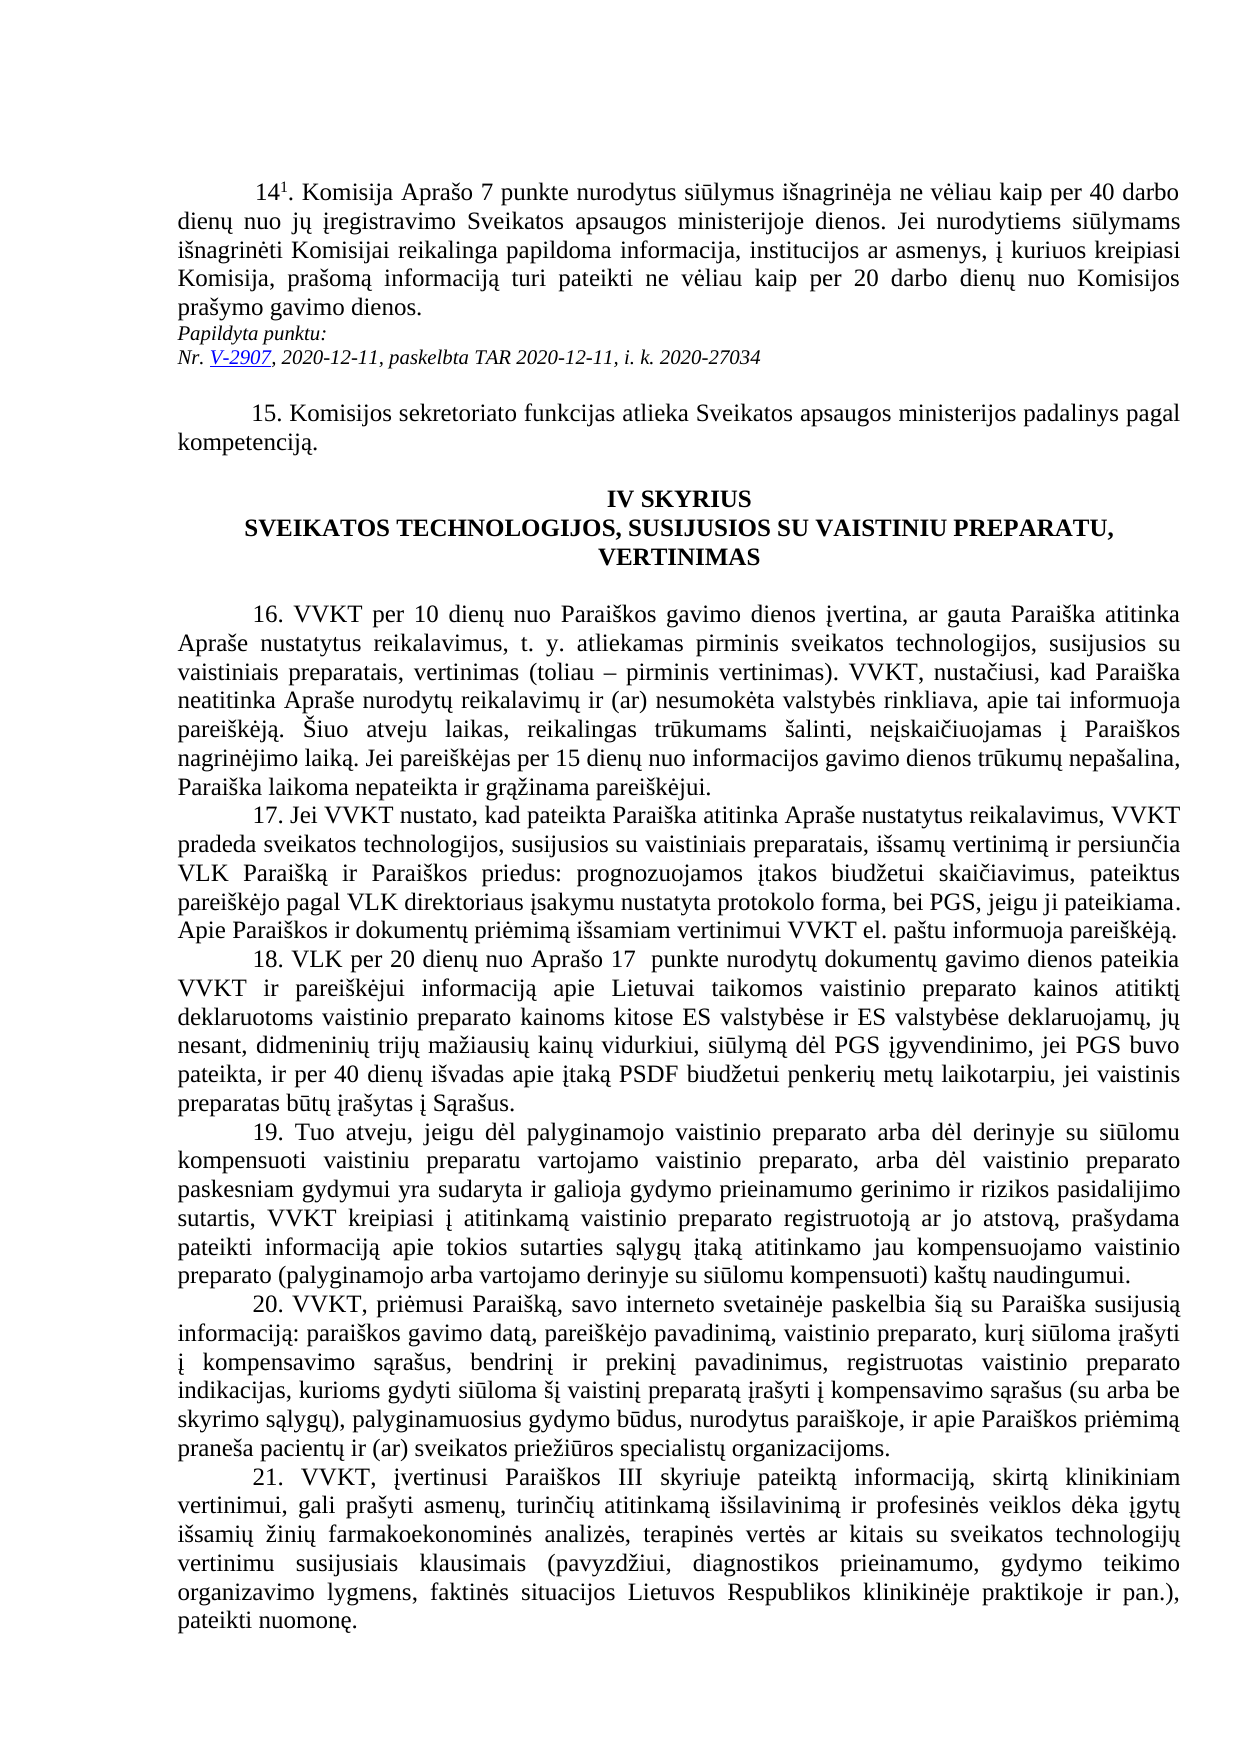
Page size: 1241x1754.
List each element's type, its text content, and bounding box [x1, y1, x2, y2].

text 21. VVKT, įvertinusi Paraiškos III skyriuje pateiktą informaciją, skirtą klinikiniam vertinimui, gali prašyti asmenų, turinčių atitinkamą išsilavinimą ir profesinės veiklos dėka įgytų išsamių žinių farmakoekonominės analizės, terapinės vertės ar kitais su sveikatos technologijų vertinimu susijusiais klausimais (pavyzdžiui, diagnostikos prieinamumo, gydymo teikimo organizavimo lygmens, faktinės situacijos Lietuvos Respublikos klinikinėje praktikoje ir pan.), pateikti nuomonę. [177, 1462, 1181, 1634]
text 15. Komisijos sekretoriato funkcijas atlieka Sveikatos apsaugos ministerijos padalinys pagal kompetenciją. [177, 398, 1181, 455]
text 18. VLK per 20 dienų nuo Aprašo 17 punkte nurodytų dokumentų gavimo dienos pateikia VVKT ir pareiškėjui informaciją apie Lietuvai taikomos vaistinio preparato kainos atitiktį deklaruotoms vaistinio preparato kainoms kitose ES valstybėse ir ES valstybėse deklaruojamų, jų nesant, didmeninių trijų mažiausių kainų vidurkiui, siūlymą dėl PGS įgyvendinimo, jei PGS buvo pateikta, ir per 40 dienų išvadas apie įtaką PSDF biudžetui penkerių metų laikotarpiu, jei vaistinis preparatas būtų įrašytas į Sąrašus. [177, 944, 1181, 1117]
text SVEIKATOS TECHNOLOGIJOS, SUSIJUSIOS SU VAISTINIU PREPARATU, VERTINIMAS [177, 513, 1181, 570]
text Papildyta punktu: [177, 321, 1181, 345]
text 20. VVKT, priėmusi Paraišką, savo interneto svetainėje paskelbia šią su Paraiška susijusią informaciją: paraiškos gavimo datą, pareiškėjo pavadinimą, vaistinio preparato, kurį siūloma įrašyti į kompensavimo sąrašus, bendrinį ir prekinį pavadinimus, registruotas vaistinio preparato indikacijas, kurioms gydyti siūloma šį vaistinį preparatą įrašyti į kompensavimo sąrašus (su arba be skyrimo sąlygų), palyginamuosius gydymo būdus, nurodytus paraiškoje, ir apie Paraiškos priėmimą praneša pacientų ir (ar) sveikatos priežiūros specialistų organizacijoms. [177, 1289, 1181, 1462]
text 141. Komisija Aprašo 7 punkte nurodytus siūlymus išnagrinėja ne vėliau kaip per 40 darbo dienų nuo jų įregistravimo Sveikatos apsaugos ministerijoje dienos. Jei nurodytiems siūlymams išnagrinėti Komisijai reikalinga papildoma informacija, institucijos ar asmenys, į kuriuos kreipiasi Komisija, prašomą informaciją turi pateikti ne vėliau kaip per 20 darbo dienų nuo Komisijos prašymo gavimo dienos. [177, 177, 1181, 321]
text IV SKYRIUS [177, 484, 1181, 513]
text 17. Jei VVKT nustato, kad pateikta Paraiška atitinka Apraše nustatytus reikalavimus, VVKT pradeda sveikatos technologijos, susijusios su vaistiniais preparatais, išsamų vertinimą ir persiunčia VLK Paraišką ir Paraiškos priedus: prognozuojamos įtakos biudžetui skaičiavimus, pateiktus pareiškėjo pagal VLK direktoriaus įsakymu nustatyta protokolo forma, bei PGS, jeigu ji pateikiama. Apie Paraiškos ir dokumentų priėmimą išsamiam vertinimui VVKT el. paštu informuoja pareiškėją. [177, 800, 1181, 944]
text 16. VVKT per 10 dienų nuo Paraiškos gavimo dienos įvertina, ar gauta Paraiška atitinka Apraše nustatytus reikalavimus, t. y. atliekamas pirminis sveikatos technologijos, susijusios su vaistiniais preparatais, vertinimas (toliau – pirminis vertinimas). VVKT, nustačiusi, kad Paraiška neatitinka Apraše nurodytų reikalavimų ir (ar) nesumokėta valstybės rinkliava, apie tai informuoja pareiškėją. Šiuo atveju laikas, reikalingas trūkumams šalinti, neįskaičiuojamas į Paraiškos nagrinėjimo laiką. Jei pareiškėjas per 15 dienų nuo informacijos gavimo dienos trūkumų nepašalina, Paraiška laikoma nepateikta ir grąžinama pareiškėjui. [177, 599, 1181, 800]
text Nr. V-2907, 2020-12-11, paskelbta TAR 2020-12-11, i. k. 2020-27034 [177, 345, 1181, 369]
text 19. Tuo atveju, jeigu dėl palyginamojo vaistinio preparato arba dėl derinyje su siūlomu kompensuoti vaistiniu preparatu vartojamo vaistinio preparato, arba dėl vaistinio preparato paskesniam gydymui yra sudaryta ir galioja gydymo prieinamumo gerinimo ir rizikos pasidalijimo sutartis, VVKT kreipiasi į atitinkamą vaistinio preparato registruotoją ar jo atstovą, prašydama pateikti informaciją apie tokios sutarties sąlygų įtaką atitinkamo jau kompensuojamo vaistinio preparato (palyginamojo arba vartojamo derinyje su siūlomu kompensuoti) kaštų naudingumui. [177, 1117, 1181, 1289]
